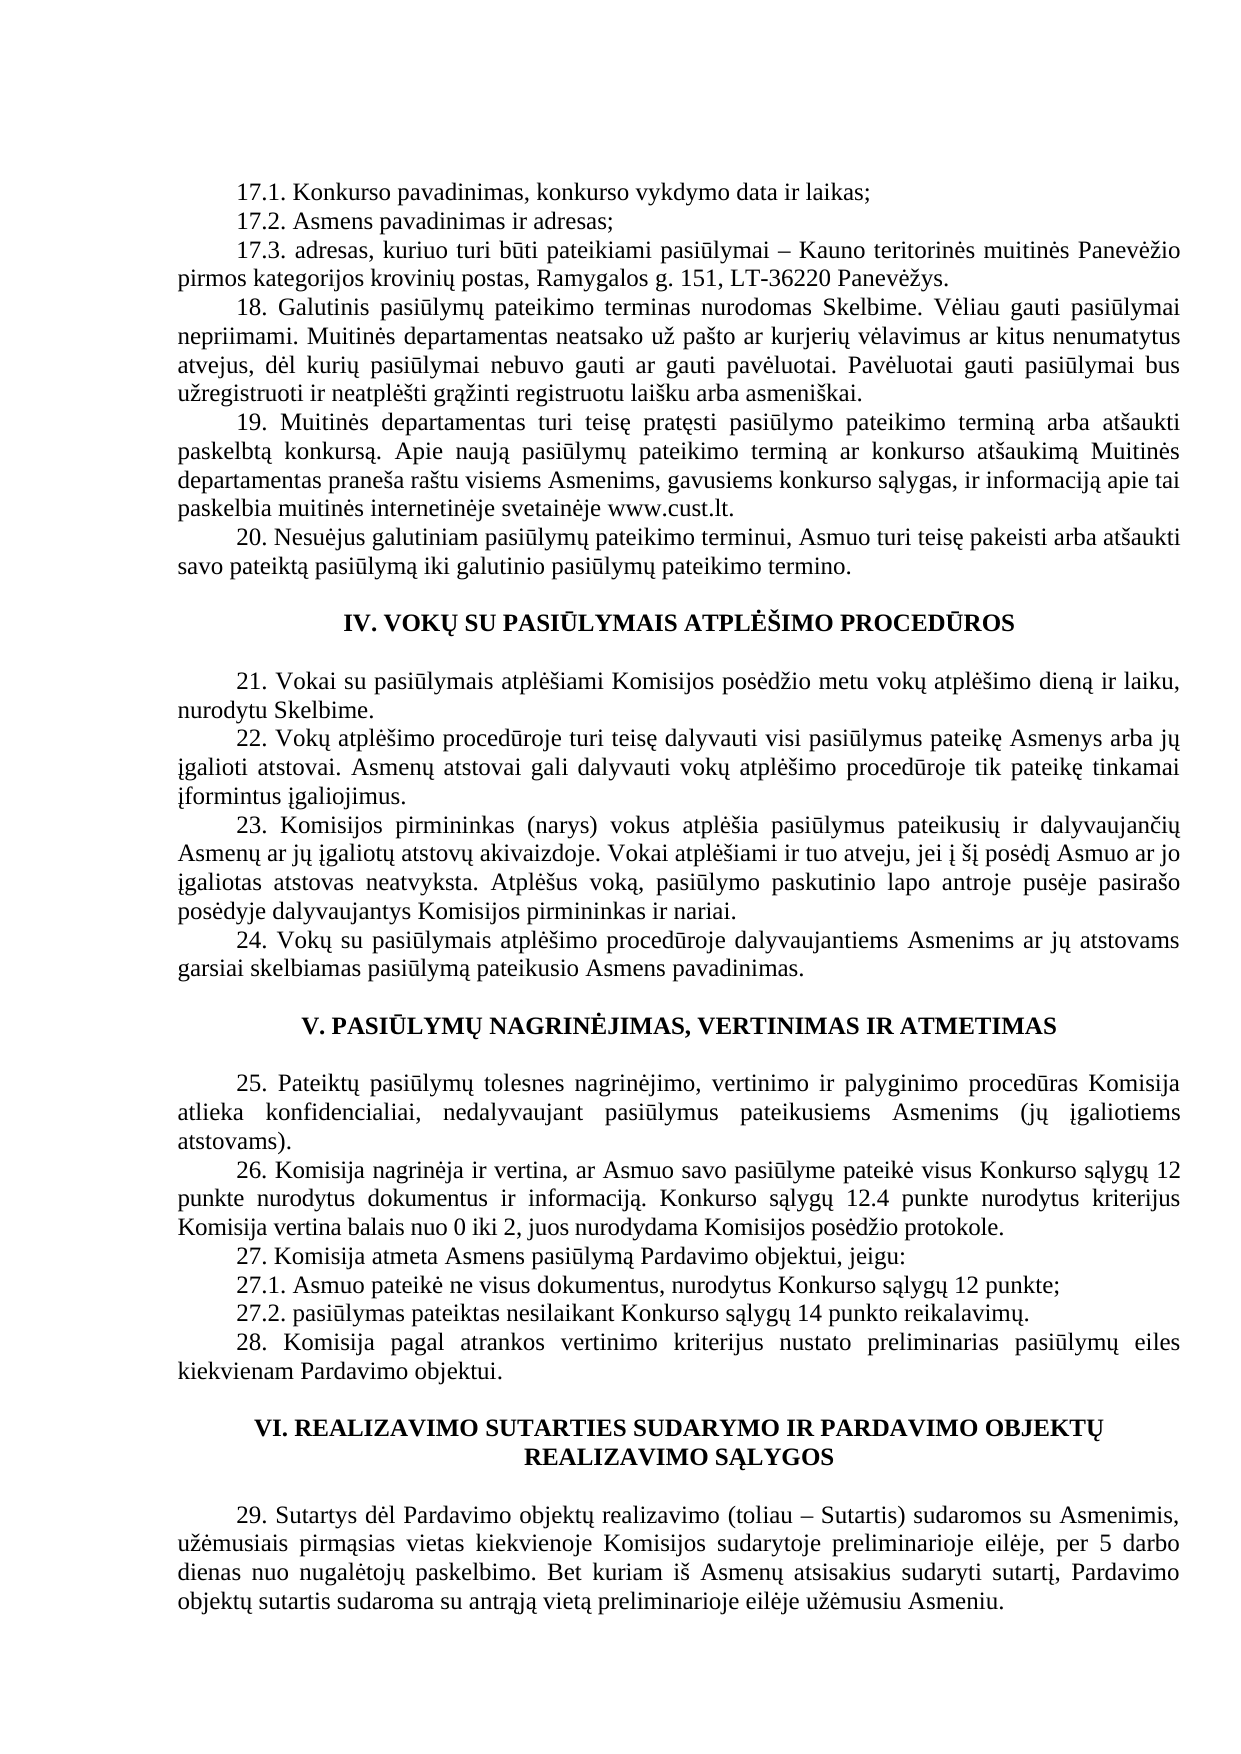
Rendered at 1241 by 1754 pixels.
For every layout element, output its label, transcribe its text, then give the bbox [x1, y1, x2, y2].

text 17.1. Konkurso pavadinimas, konkurso vykdymo data ir laikas; [177, 177, 1181, 206]
text 27.1. Asmuo pateikė ne visus dokumentus, nurodytus Konkurso sąlygų 12 punkte; [177, 1270, 1181, 1298]
text 18. Galutinis pasiūlymų pateikimo terminas nurodomas Skelbime. Vėliau gauti pasiūlymai nepriimami. Muitinės departamentas neatsako už pašto ar kurjerių vėlavimus ar kitus nenumatytus atvejus, dėl kurių pasiūlymai nebuvo gauti ar gauti pavėluotai. Pavėluotai gauti pasiūlymai bus užregistruoti ir neatplėšti grąžinti registruotu laišku arba asmeniškai. [177, 292, 1181, 407]
text 29. Sutartys dėl Pardavimo objektų realizavimo (toliau – Sutartis) sudaromos su Asmenimis, užėmusiais pirmąsias vietas kiekvienoje Komisijos sudarytoje preliminarioje eilėje, per 5 darbo dienas nuo nugalėtojų paskelbimo. Bet kuriam iš Asmenų atsisakius sudaryti sutartį, Pardavimo objektų sutartis sudaroma su antrąją vietą preliminarioje eilėje užėmusiu Asmeniu. [177, 1500, 1181, 1615]
text VI. REALIZAVIMO SUTARTIES SUDARYMO IR PARDAVIMO OBJEKTŲ REALIZAVIMO SĄLYGOS [177, 1413, 1181, 1471]
text 19. Muitinės departamentas turi teisę pratęsti pasiūlymo pateikimo terminą arba atšaukti paskelbtą konkursą. Apie naują pasiūlymų pateikimo terminą ar konkurso atšaukimą Muitinės departamentas praneša raštu visiems Asmenims, gavusiems konkurso sąlygas, ir informaciją apie tai paskelbia muitinės internetinėje svetainėje www.cust.lt. [177, 407, 1181, 522]
text 17.2. Asmens pavadinimas ir adresas; [177, 206, 1181, 235]
text 25. Pateiktų pasiūlymų tolesnes nagrinėjimo, vertinimo ir palyginimo procedūras Komisija atlieka konfidencialiai, nedalyvaujant pasiūlymus pateikusiems Asmenims (jų įgaliotiems atstovams). [177, 1068, 1181, 1155]
text V. PASIŪLYMŲ NAGRINĖJIMAS, VERTINIMAS IR ATMETIMAS [177, 1011, 1181, 1040]
text 23. Komisijos pirmininkas (narys) vokus atplėšia pasiūlymus pateikusių ir dalyvaujančių Asmenų ar jų įgaliotų atstovų akivaizdoje. Vokai atplėšiami ir tuo atveju, jei į šį posėdį Asmuo ar jo įgaliotas atstovas neatvyksta. Atplėšus voką, pasiūlymo paskutinio lapo antroje pusėje pasirašo posėdyje dalyvaujantys Komisijos pirmininkas ir nariai. [177, 810, 1181, 925]
text 26. Komisija nagrinėja ir vertina, ar Asmuo savo pasiūlyme pateikė visus Konkurso sąlygų 12 punkte nurodytus dokumentus ir informaciją. Konkurso sąlygų 12.4 punkte nurodytus kriterijus Komisija vertina balais nuo 0 iki 2, juos nurodydama Komisijos posėdžio protokole. [177, 1155, 1181, 1241]
text 17.3. adresas, kuriuo turi būti pateikiami pasiūlymai – Kauno teritorinės muitinės Panevėžio pirmos kategorijos krovinių postas, Ramygalos g. 151, LT-36220 Panevėžys. [177, 235, 1181, 292]
text 24. Vokų su pasiūlymais atplėšimo procedūroje dalyvaujantiems Asmenims ar jų atstovams garsiai skelbiamas pasiūlymą pateikusio Asmens pavadinimas. [177, 925, 1181, 982]
text 27. Komisija atmeta Asmens pasiūlymą Pardavimo objektui, jeigu: [177, 1241, 1181, 1270]
text IV. VOKŲ SU PASIŪLYMAIS ATPLĖŠIMO PROCEDŪROS [177, 608, 1181, 637]
text 27.2. pasiūlymas pateiktas nesilaikant Konkurso sąlygų 14 punkto reikalavimų. [177, 1298, 1181, 1327]
text 20. Nesuėjus galutiniam pasiūlymų pateikimo terminui, Asmuo turi teisę pakeisti arba atšaukti savo pateiktą pasiūlymą iki galutinio pasiūlymų pateikimo termino. [177, 522, 1181, 580]
text 21. Vokai su pasiūlymais atplėšiami Komisijos posėdžio metu vokų atplėšimo dieną ir laiku, nurodytu Skelbime. [177, 666, 1181, 723]
text 28. Komisija pagal atrankos vertinimo kriterijus nustato preliminarias pasiūlymų eiles kiekvienam Pardavimo objektui. [177, 1327, 1181, 1385]
text 22. Vokų atplėšimo procedūroje turi teisę dalyvauti visi pasiūlymus pateikę Asmenys arba jų įgalioti atstovai. Asmenų atstovai gali dalyvauti vokų atplėšimo procedūroje tik pateikę tinkamai įformintus įgaliojimus. [177, 723, 1181, 810]
